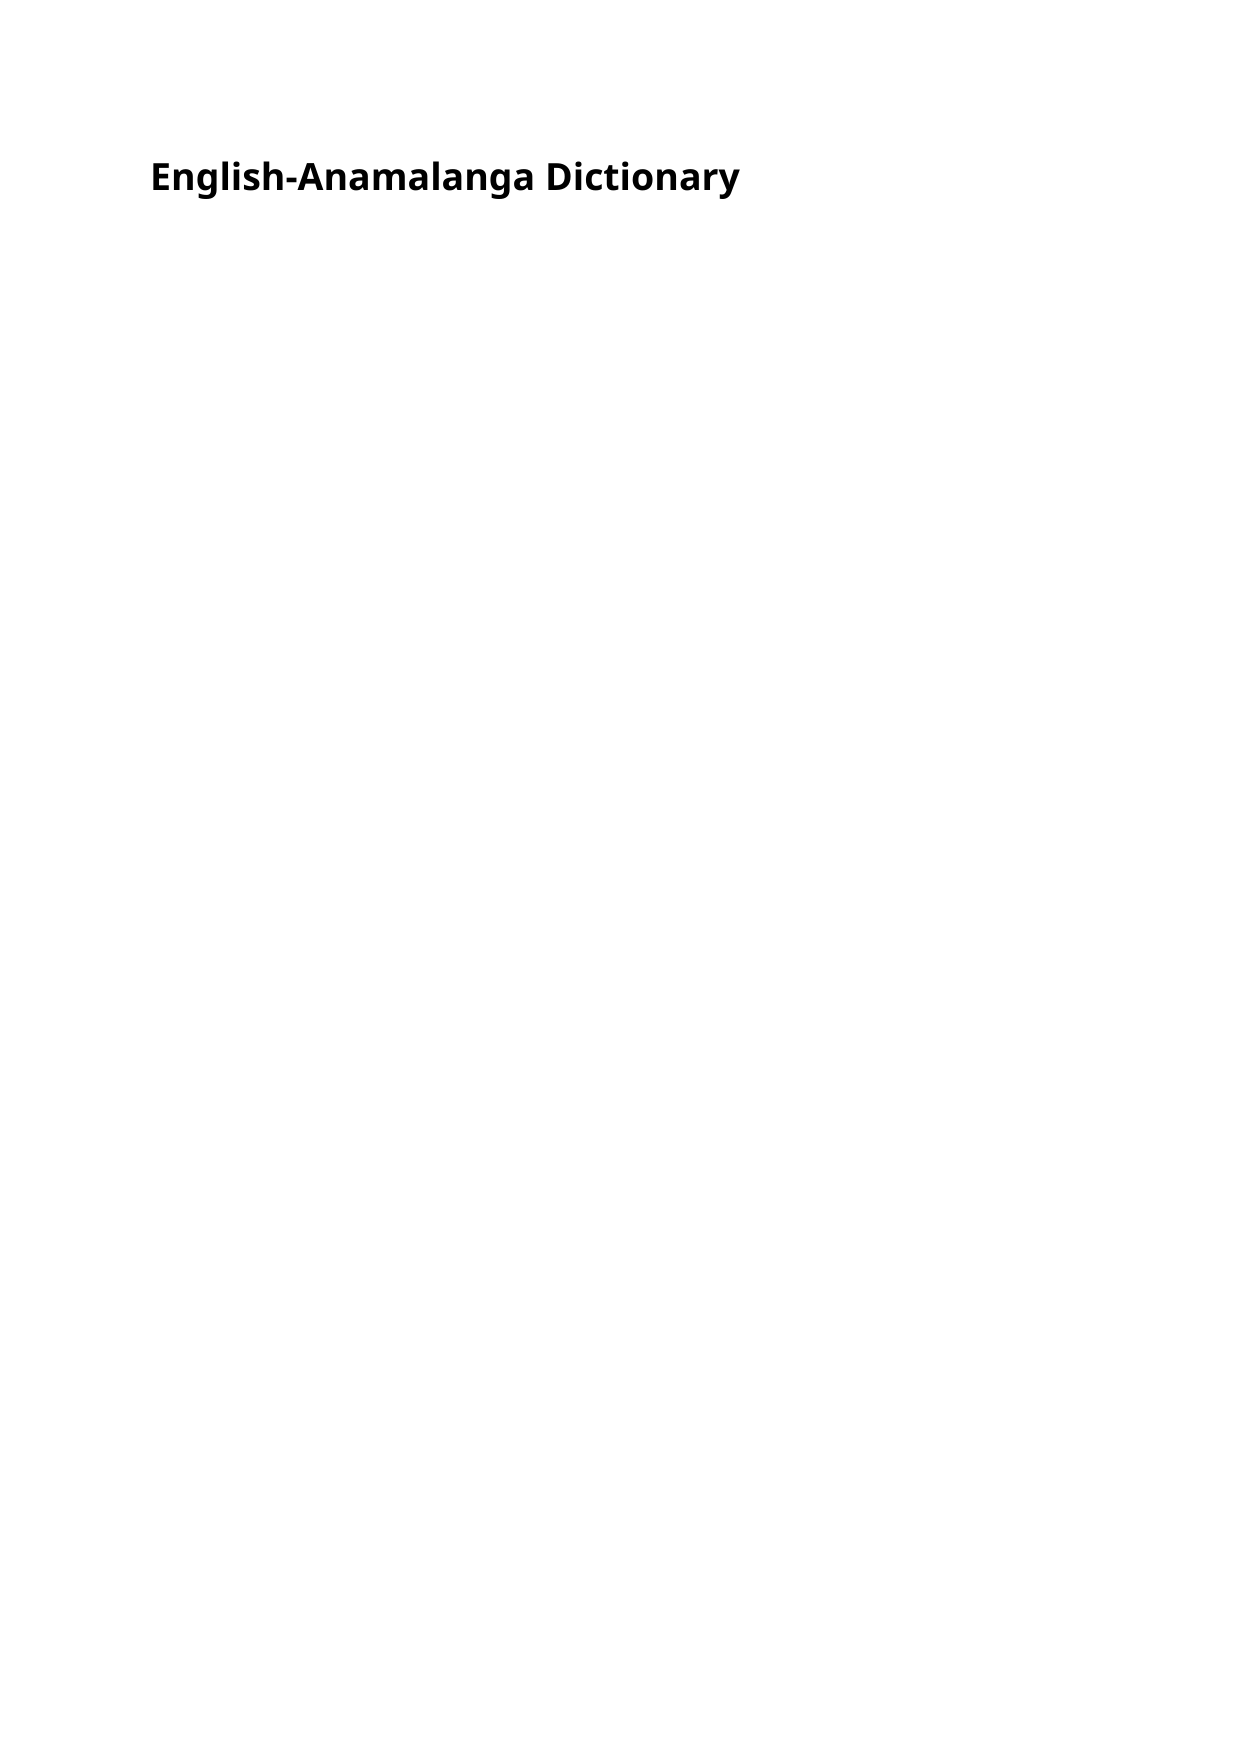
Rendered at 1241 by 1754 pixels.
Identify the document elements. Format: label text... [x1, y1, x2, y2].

subtitle English-Anamalanga Dictionary [150, 150, 1090, 201]
